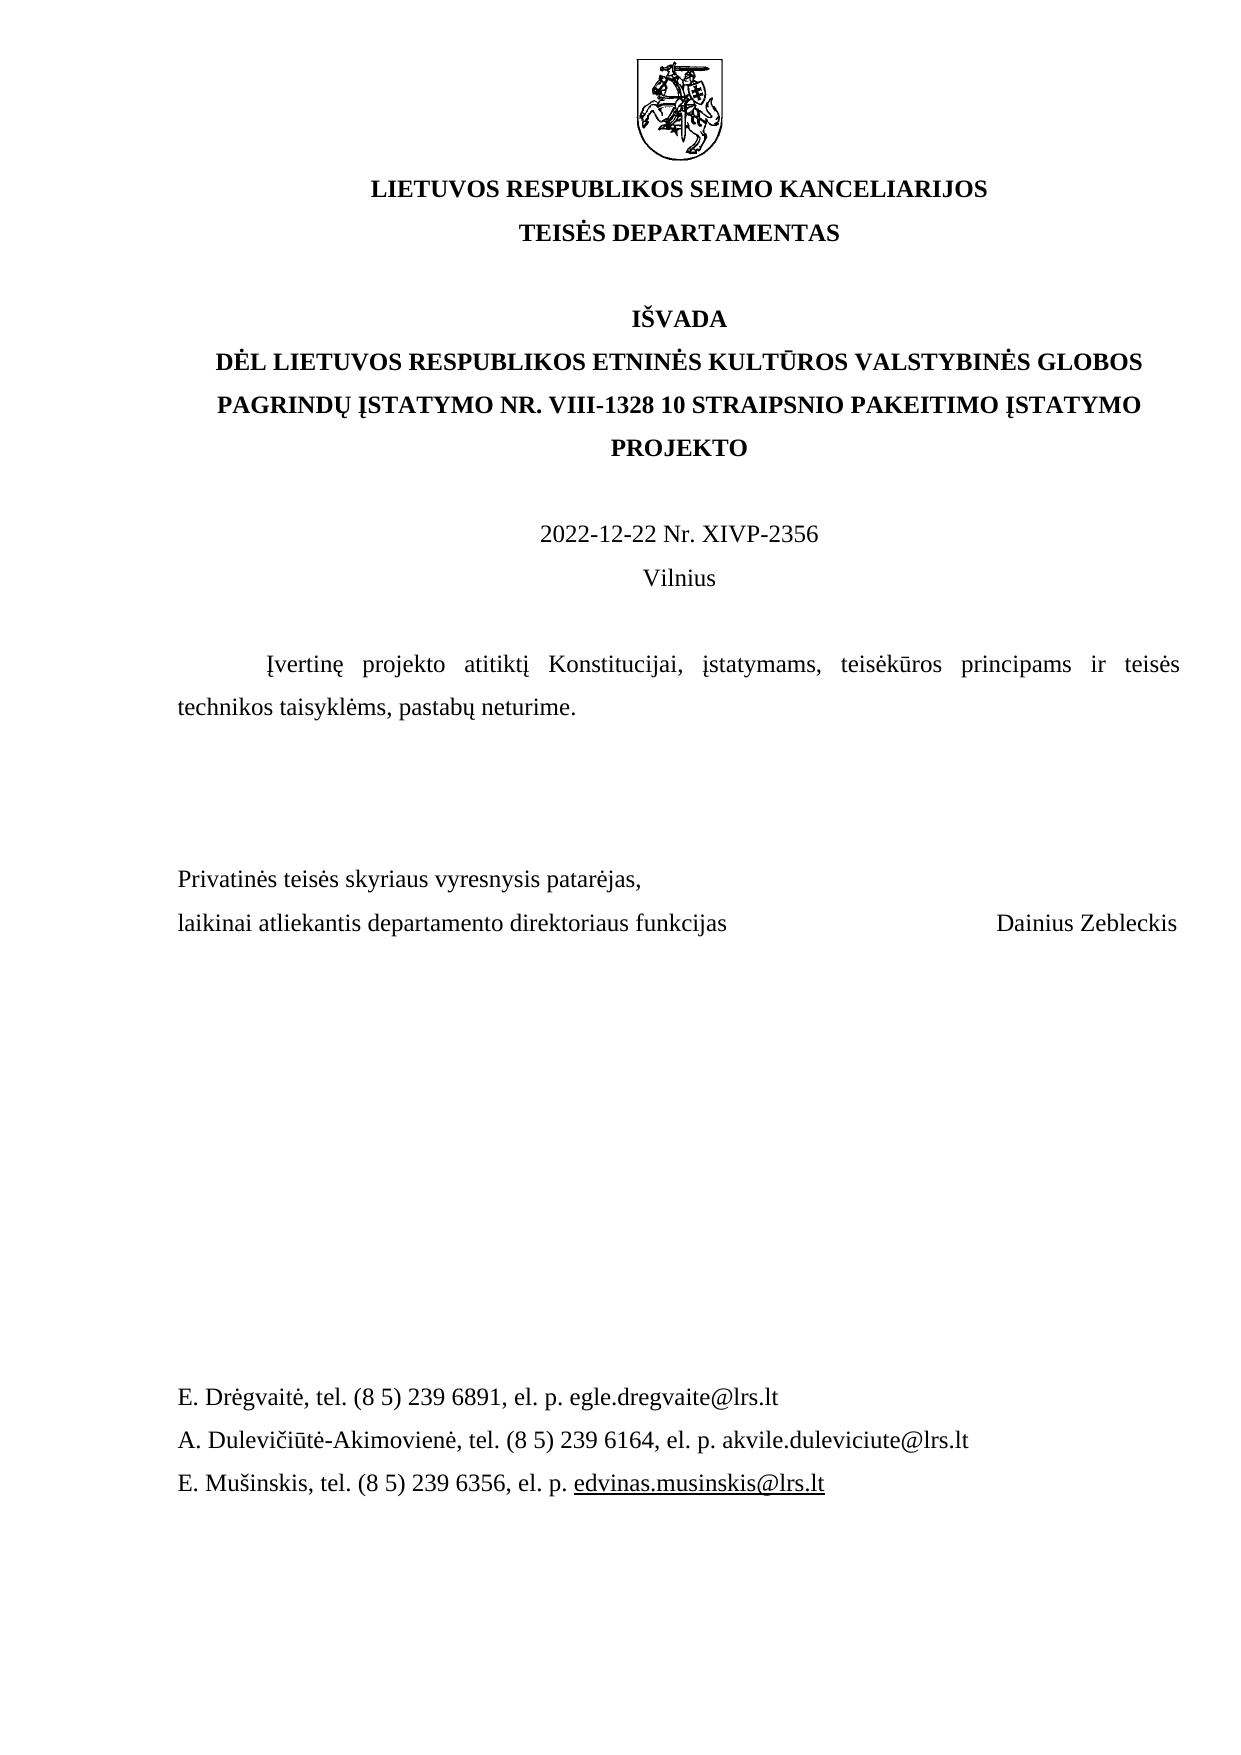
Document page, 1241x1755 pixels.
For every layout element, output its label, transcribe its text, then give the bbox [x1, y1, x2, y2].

text E. Mušinskis, tel. (8 5) 239 6356, el. p. edvinas.musinskis@lrs.lt [177, 1468, 1181, 1497]
text Privatinės teisės skyriaus vyresnysis patarėjas, [177, 864, 1181, 893]
text DĖL LIETUVOS RESPUBLIKOS ETNINĖS KULTŪROS VALSTYBINĖS GLOBOS PAGRINDŲ ĮSTATYMO NR. VIII-1328 10 STRAIPSNIO PAKEITIMO įstatymo PROJEKTO [177, 347, 1181, 462]
text LIETUVOS RESPUBLIKOS SEIMO KANCELIARIJOS [177, 174, 1181, 203]
text Vilnius [177, 563, 1181, 591]
text Įvertinę projekto atitiktį Konstitucijai, įstatymams, teisėkūros principams ir teisės technikos taisyklėms, pastabų neturime. [177, 649, 1181, 721]
text A. Dulevičiūtė-Akimovienė, tel. (8 5) 239 6164, el. p. akvile.duleviciute@lrs.lt [177, 1425, 1181, 1454]
text laikinai atliekantis departamento direktoriaus funkcijas Dainius Zebleckis [177, 908, 1181, 936]
text E. Drėgvaitė, tel. (8 5) 239 6891, el. p. egle.dregvaite@lrs.lt [177, 1382, 1181, 1411]
subtitle TEISĖS DEPARTAMENTAS [177, 218, 1181, 246]
text 2022-12-22 Nr. XIVP-2356 [177, 519, 1181, 548]
subtitle IŠVADA [177, 304, 1181, 333]
